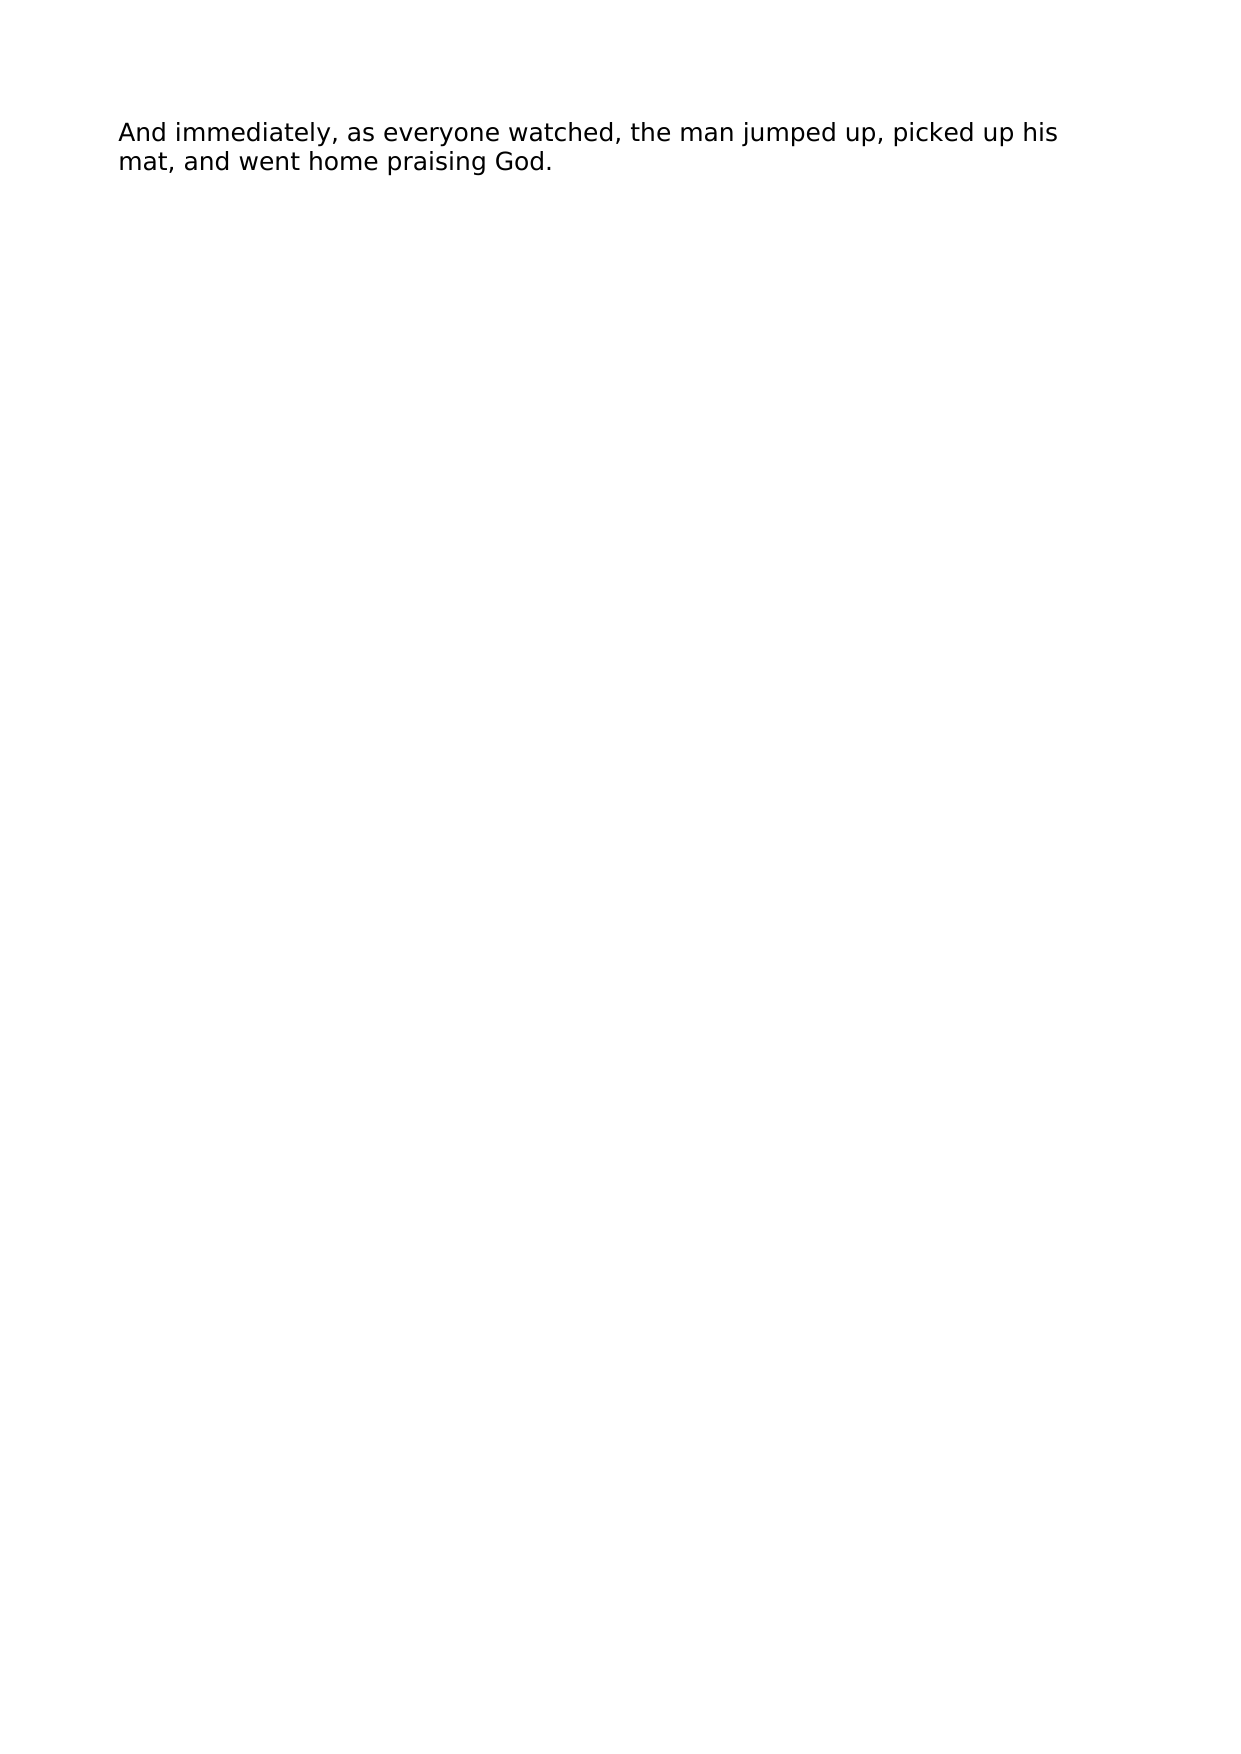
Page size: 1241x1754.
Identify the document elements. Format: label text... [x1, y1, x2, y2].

text And immediately, as everyone watched, the man jumped up, picked up his mat, and went home praising God. [118, 118, 1122, 176]
